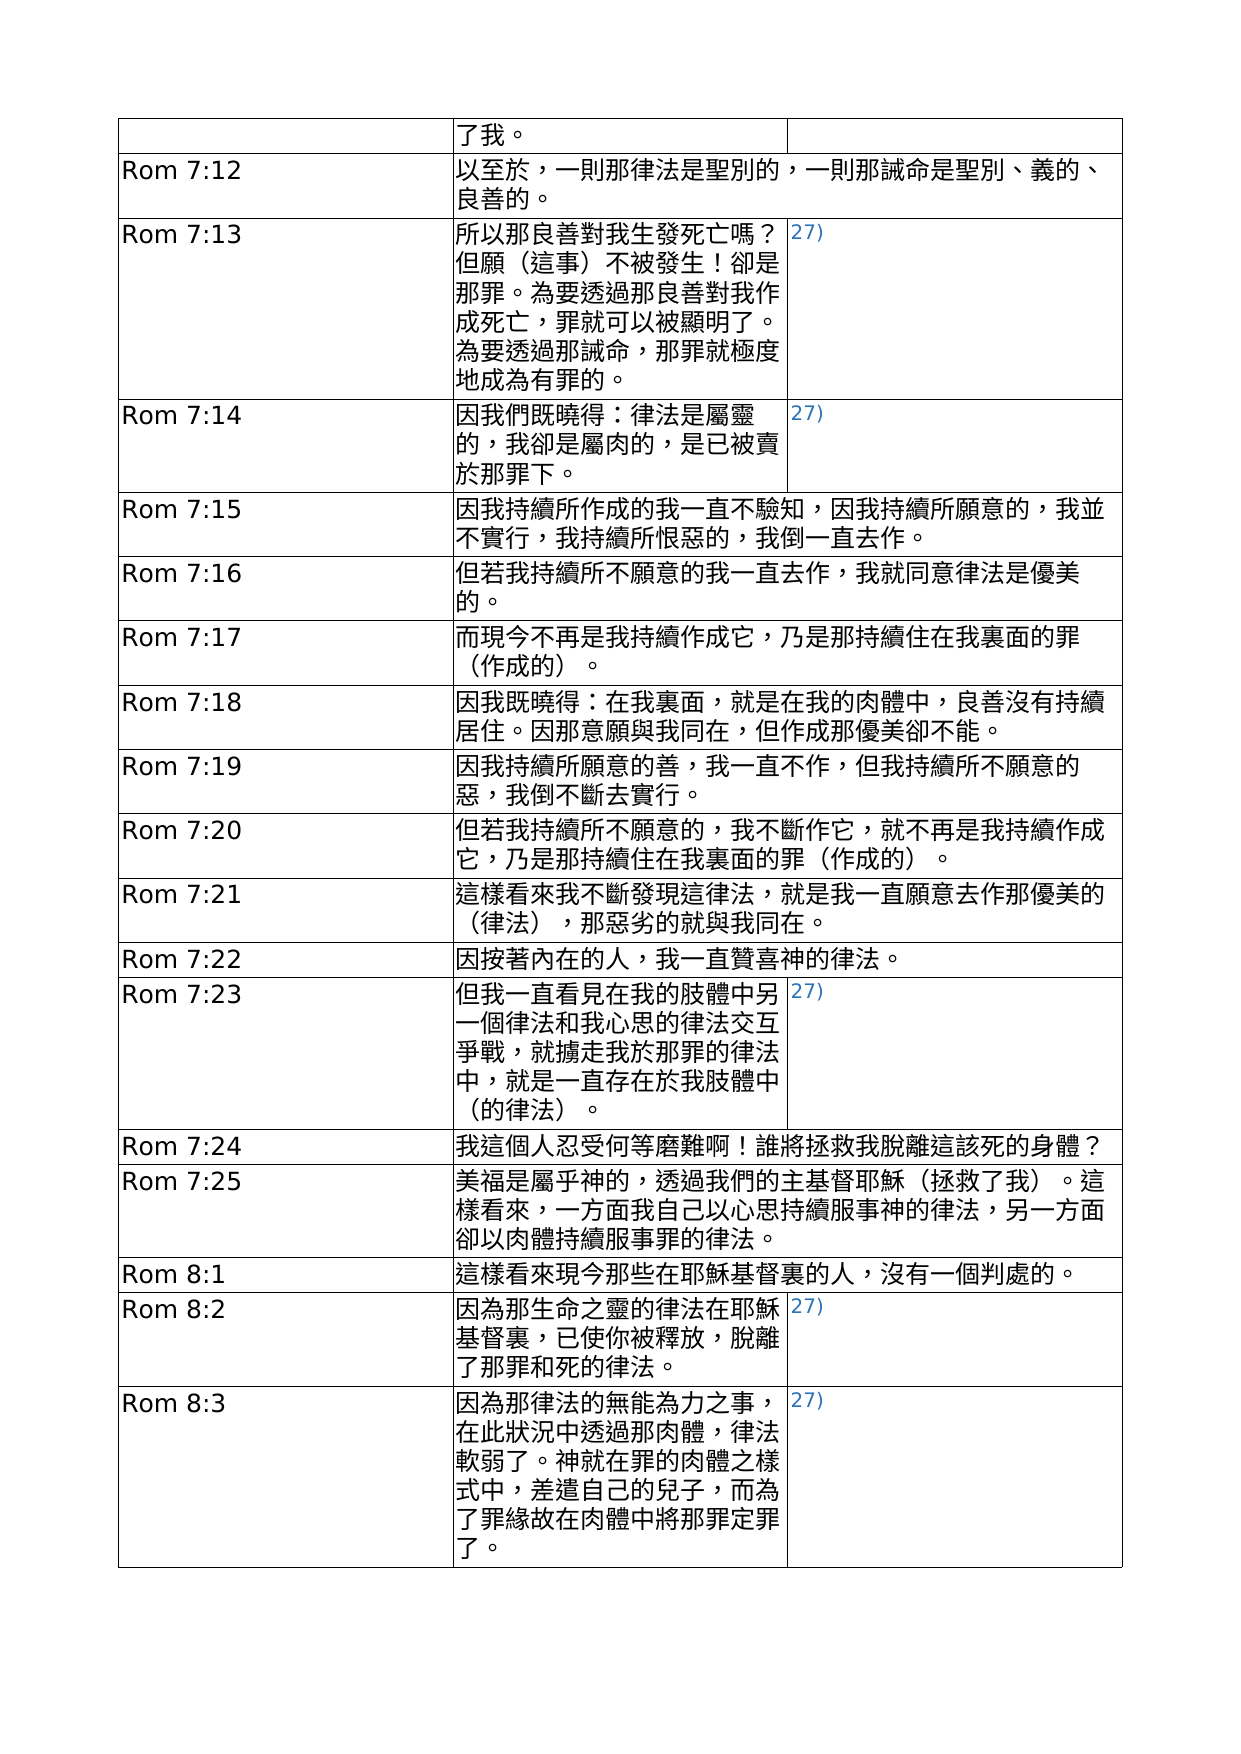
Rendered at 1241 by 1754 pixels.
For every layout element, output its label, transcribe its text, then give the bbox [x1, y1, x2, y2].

table_cell 因我持續所作成的我一直不驗知，因我持續所願意的，我並不實行，我持續所恨惡的，我倒一直去作。 [454, 493, 1122, 556]
table_cell Rom 7:16 [119, 557, 453, 620]
table_cell 美福是屬乎神的，透過我們的主基督耶穌（拯救了我）。這樣看來，一方面我自己以心思持續服事神的律法，另一方面卻以肉體持續服事罪的律法。 [454, 1165, 1122, 1257]
table_cell 而現今不再是我持續作成它，乃是那持續住在我裏面的罪（作成的）。 [454, 621, 1122, 685]
table_cell Rom 8:3 [119, 1387, 453, 1567]
table_cell Rom 7:25 [119, 1165, 453, 1257]
table_cell 27) [788, 978, 1122, 1129]
table_cell 27) [788, 219, 1122, 398]
table_cell Rom 7:12 [119, 154, 453, 217]
table_cell 因我既曉得：在我裏面，就是在我的肉體中，良善沒有持續居住。因那意願與我同在，但作成那優美卻不能。 [454, 686, 1122, 749]
table_cell Rom 7:18 [119, 686, 453, 749]
table_cell Rom 7:19 [119, 750, 453, 813]
table_cell Rom 7:13 [119, 219, 453, 398]
table_cell 因為那律法的無能為力之事，在此狀況中透過那肉體，律法軟弱了。神就在罪的肉體之樣式中，差遣自己的兒子，而為了罪緣故在肉體中將那罪定罪了。 [454, 1387, 787, 1567]
table_cell Rom 7:23 [119, 978, 453, 1129]
table_cell 27) [788, 1293, 1122, 1386]
table_cell [119, 119, 453, 153]
table_cell Rom 7:15 [119, 493, 453, 556]
table_cell 我這個人忍受何等磨難啊！誰將拯救我脫離這該死的身體？ [454, 1130, 1122, 1164]
table_cell [788, 119, 1122, 153]
table_cell 這樣看來現今那些在耶穌基督裏的人，沒有一個判處的。 [454, 1258, 1122, 1292]
table_cell 但我一直看見在我的肢體中另一個律法和我心思的律法交互爭戰，就擄走我於那罪的律法中，就是一直存在於我肢體中（的律法）。 [454, 978, 787, 1129]
table_cell Rom 7:20 [119, 814, 453, 877]
table_cell 27) [788, 400, 1122, 492]
table_cell Rom 7:14 [119, 400, 453, 492]
table_cell 因按著內在的人，我一直贊喜神的律法。 [454, 943, 1122, 977]
table_cell 但若我持續所不願意的，我不斷作它，就不再是我持續作成它，乃是那持續住在我裏面的罪（作成的）。 [454, 814, 1122, 877]
table_cell 因我持續所願意的善，我一直不作，但我持續所不願意的惡，我倒不斷去實行。 [454, 750, 1122, 813]
table_cell 了我。 [454, 119, 787, 153]
table_cell Rom 7:22 [119, 943, 453, 977]
table_cell Rom 7:21 [119, 879, 453, 942]
table_cell Rom 8:1 [119, 1258, 453, 1292]
table_cell 所以那良善對我生發死亡嗎？但願（這事）不被發生！卻是那罪。為要透過那良善對我作成死亡，罪就可以被顯明了。為要透過那誡命，那罪就極度地成為有罪的。 [454, 219, 787, 398]
table_cell 因為那生命之靈的律法在耶穌基督裏，已使你被釋放，脫離了那罪和死的律法。 [454, 1293, 787, 1386]
table_cell 27) [788, 1387, 1122, 1567]
table_cell 但若我持續所不願意的我一直去作，我就同意律法是優美的。 [454, 557, 1122, 620]
table_cell Rom 7:17 [119, 621, 453, 685]
table_cell Rom 7:24 [119, 1130, 453, 1164]
table_cell Rom 8:2 [119, 1293, 453, 1386]
table_cell 這樣看來我不斷發現這律法，就是我一直願意去作那優美的（律法），那惡劣的就與我同在。 [454, 879, 1122, 942]
table_cell 以至於，一則那律法是聖別的，一則那誡命是聖別、義的、良善的。 [454, 154, 1122, 217]
table_cell 因我們既曉得：律法是屬靈的，我卻是屬肉的，是已被賣於那罪下。 [454, 400, 787, 492]
